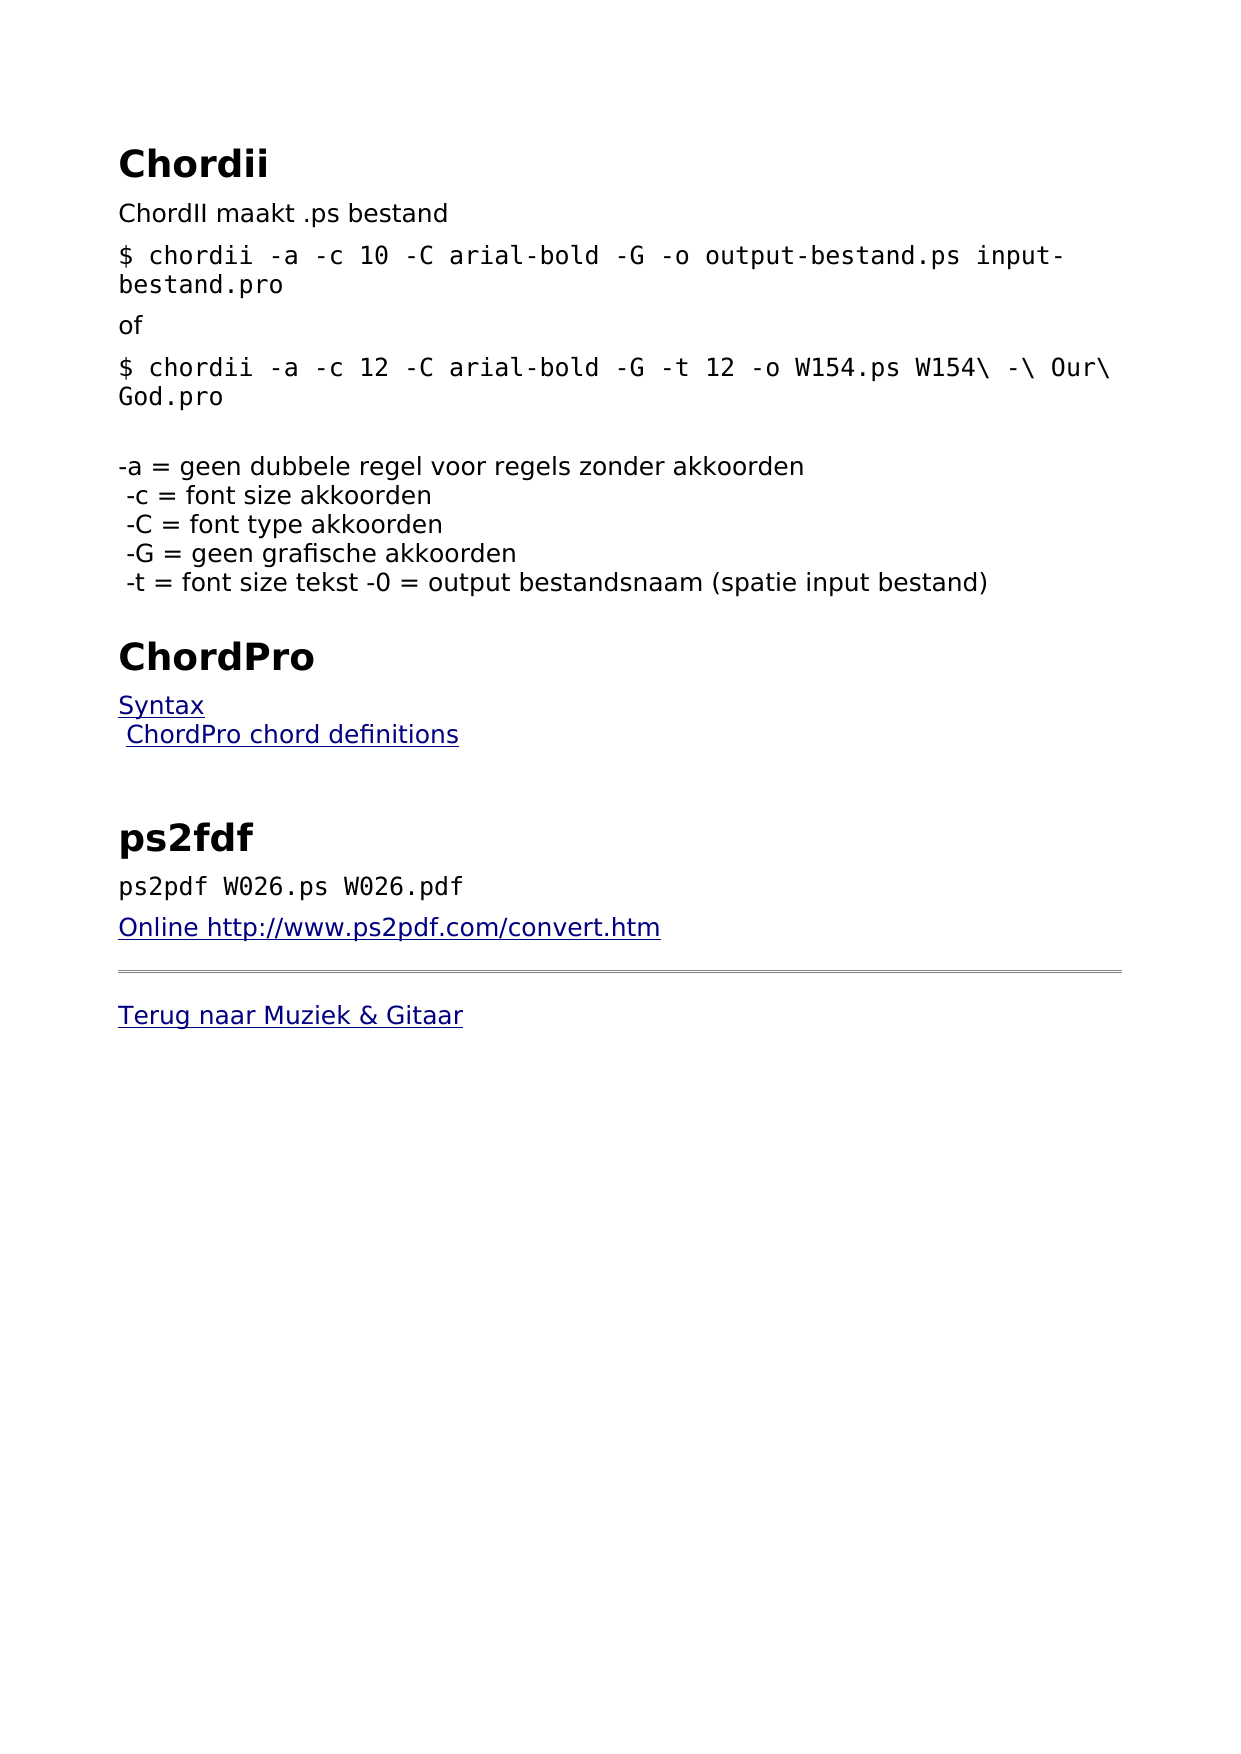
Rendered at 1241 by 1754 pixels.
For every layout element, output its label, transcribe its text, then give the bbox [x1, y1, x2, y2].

text Online http://www.ps2pdf.com/convert.htm [118, 913, 1122, 943]
text of [118, 311, 1122, 340]
text $ chordii -a -c 10 -C arial-bold -G -o output-bestand.ps input-bestand.pro [118, 241, 1122, 299]
text Syntax ChordPro chord definitions [118, 691, 1122, 779]
text ps2pdf W026.ps W026.pdf [118, 873, 1122, 902]
text $ chordii -a -c 12 -C arial-bold -G -t 12 -o W154.ps W154\ -\ Our\ God.pro [118, 353, 1122, 440]
text -a = geen dubbele regel voor regels zonder akkoorden -c = font size akkoorden -C = font type akkoorden -G = geen grafische akkoorden -t = font size tekst -0 = output bestandsnaam (spatie input bestand) [118, 452, 1122, 598]
subtitle ChordPro [118, 635, 1122, 679]
subtitle Chordii [118, 143, 1122, 187]
subtitle ps2fdf [118, 816, 1122, 860]
text ChordII maakt .ps bestand [118, 199, 1122, 228]
text Terug naar Muziek & Gitaar [118, 1002, 1122, 1031]
